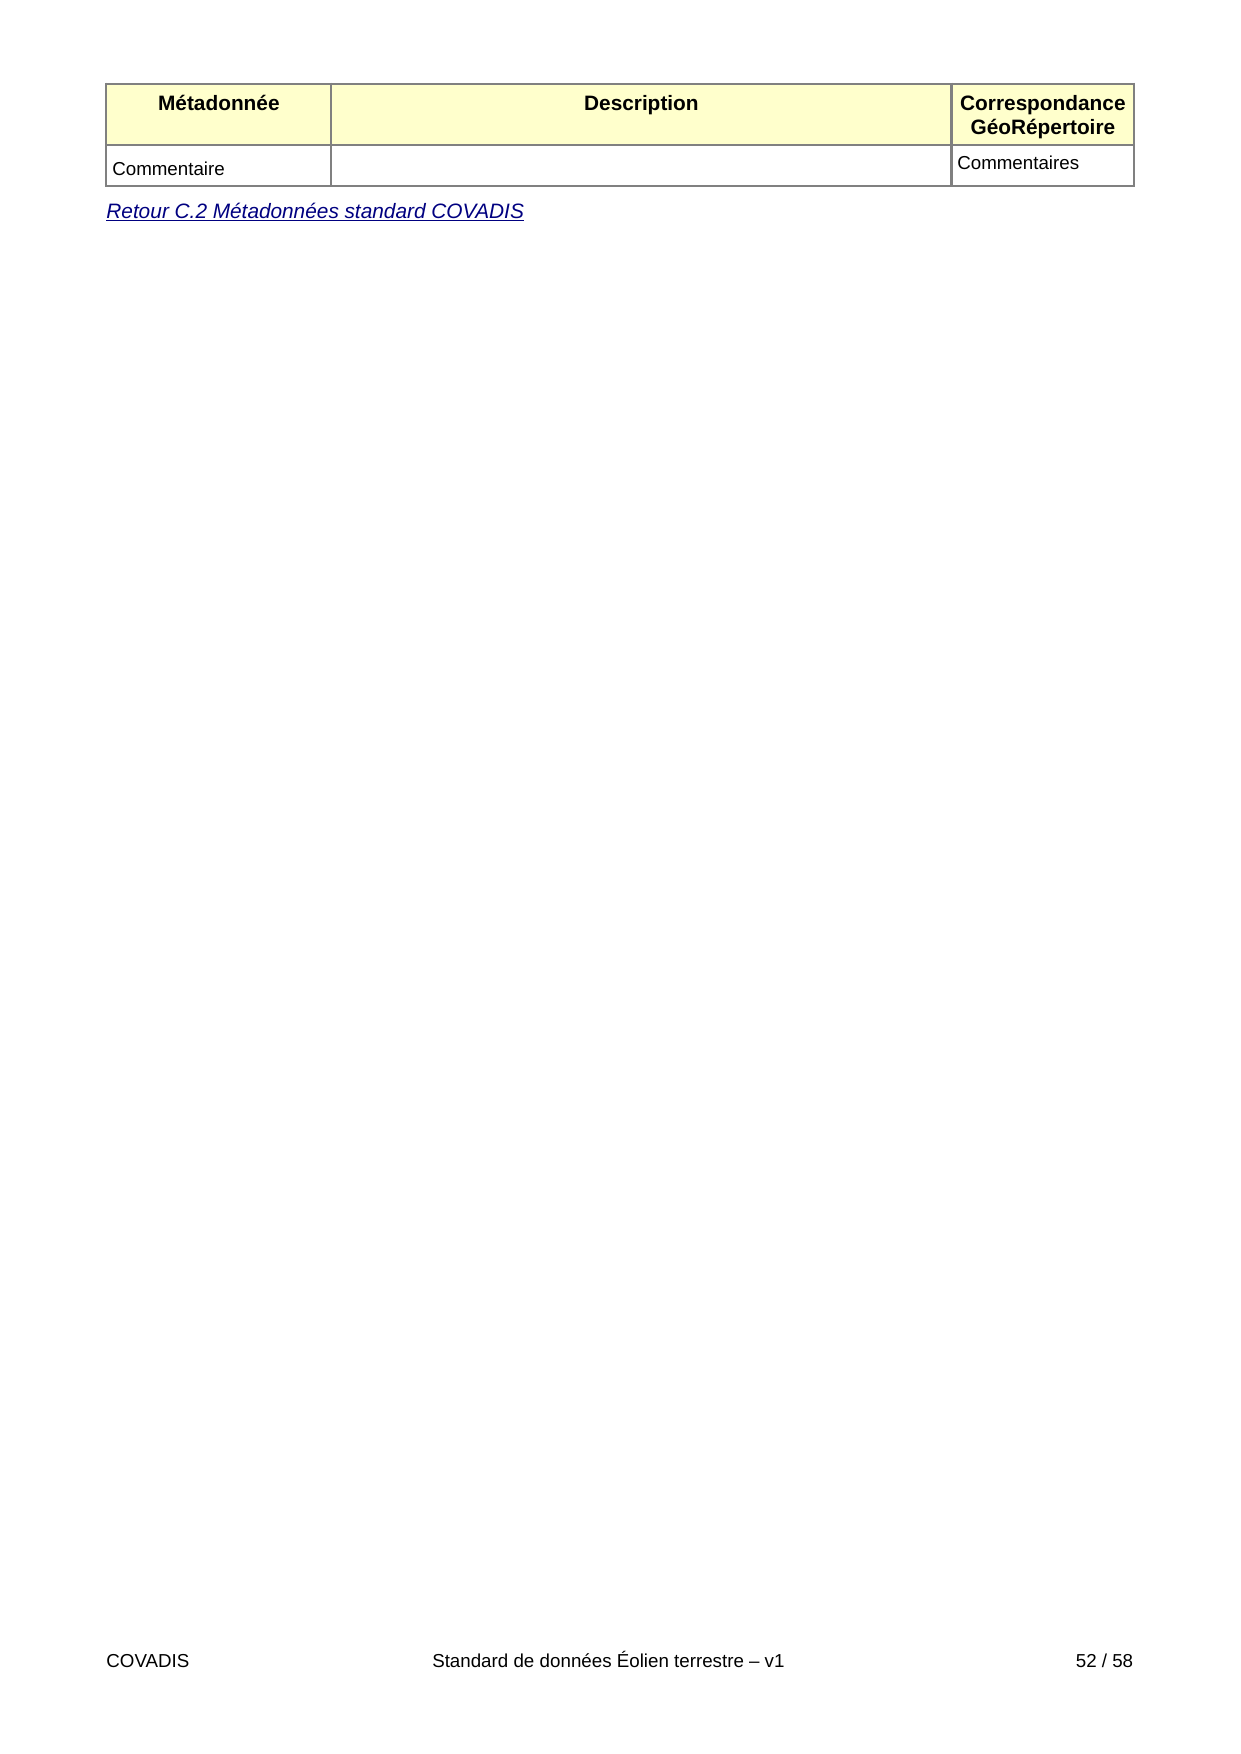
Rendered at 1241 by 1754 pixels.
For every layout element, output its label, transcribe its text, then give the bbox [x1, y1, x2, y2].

table_header Description [332, 85, 950, 144]
table_cell Commentaire [107, 146, 330, 185]
table_header Correspondance GéoRépertoire [953, 85, 1133, 144]
table_cell Commentaires [953, 146, 1133, 185]
table_cell [332, 146, 950, 185]
table_header Métadonnée [107, 85, 330, 144]
text Retour C.2 Métadonnées standard COVADIS [106, 199, 1134, 223]
